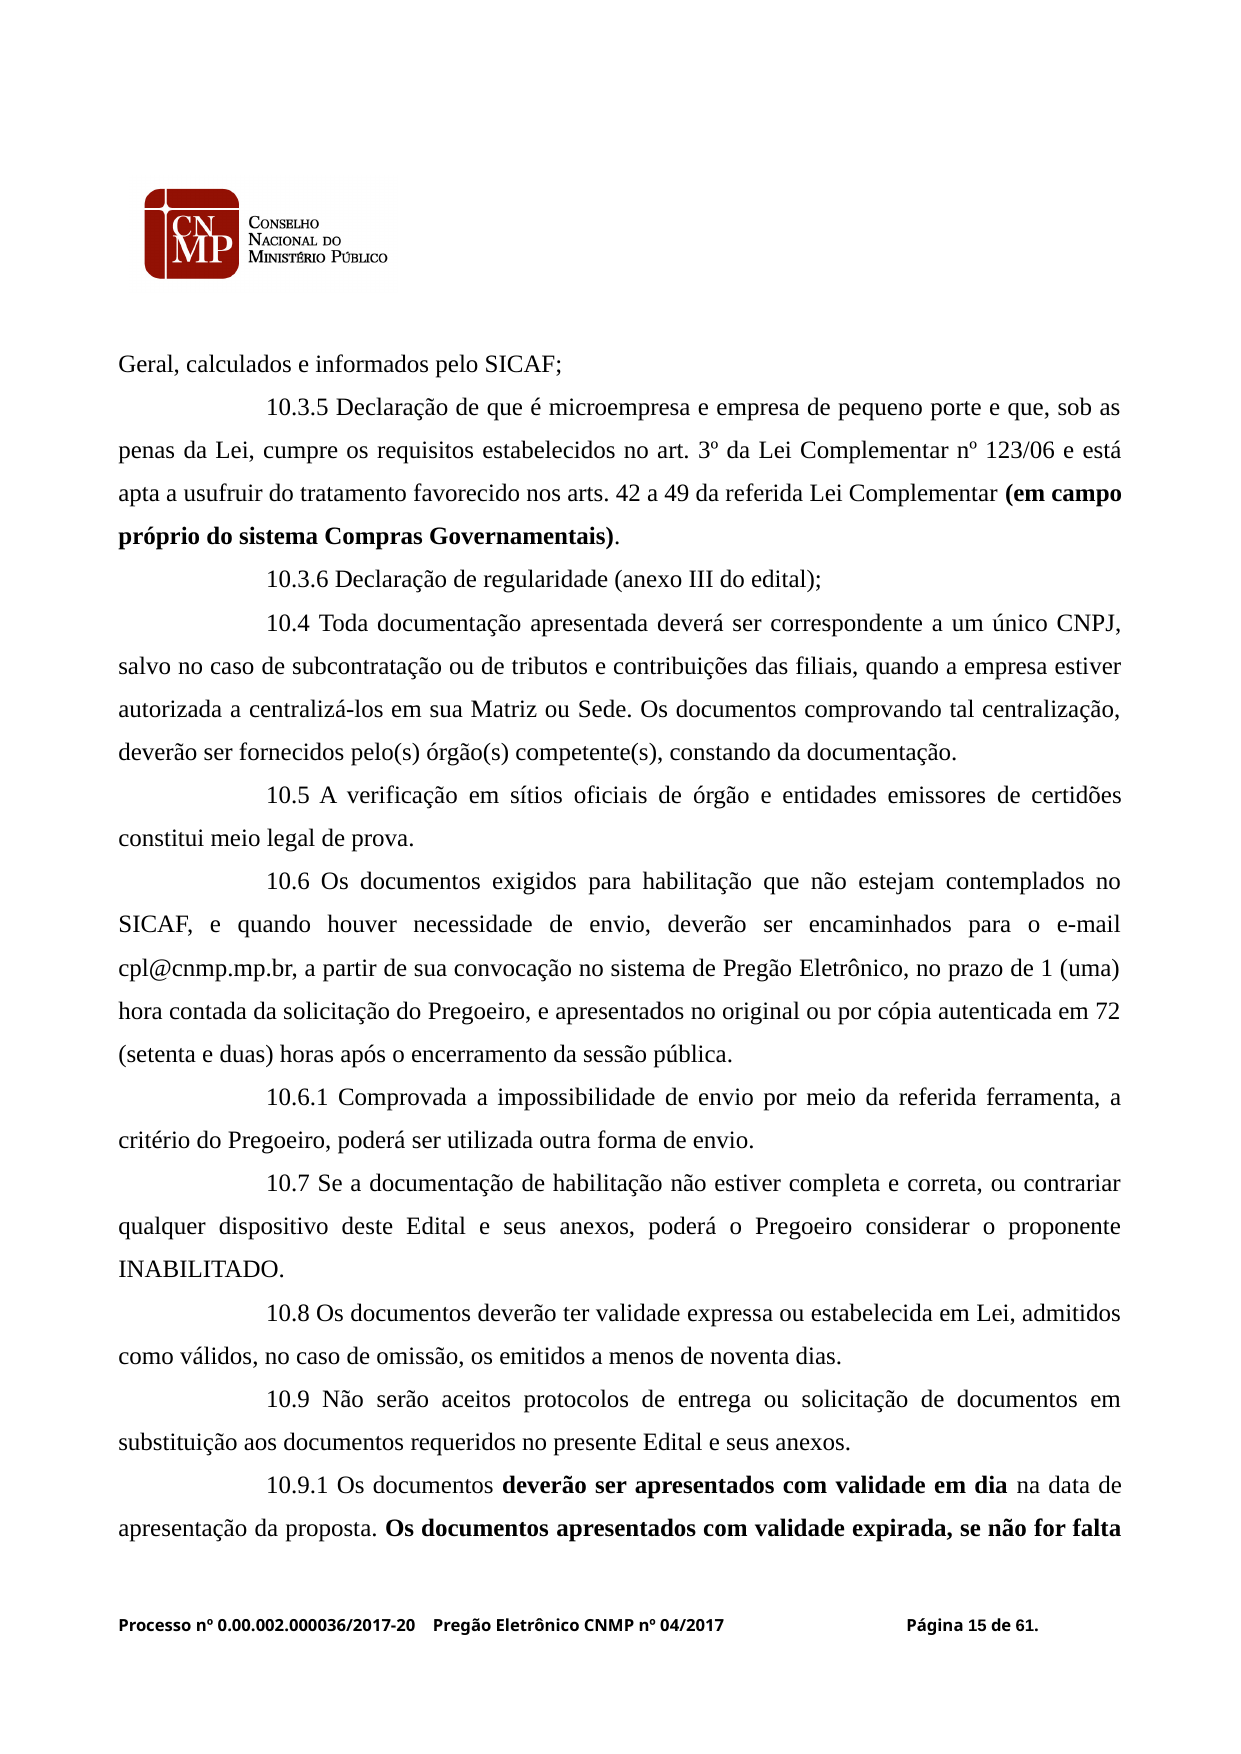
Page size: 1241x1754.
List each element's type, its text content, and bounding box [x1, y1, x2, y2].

text 10.8 Os documentos deverão ter validade expressa ou estabelecida em Lei, admitidos como válidos, no caso de omissão, os emitidos a menos de noventa dias. [118, 1298, 1122, 1369]
text 10.6.1 Comprovada a impossibilidade de envio por meio da referida ferramenta, a critério do Pregoeiro, poderá ser utilizada outra forma de envio. [118, 1082, 1122, 1154]
text 10.6 Os documentos exigidos para habilitação que não estejam contemplados no SICAF, e quando houver necessidade de envio, deverão ser encaminhados para o e-mail cpl@cnmp.mp.br, a partir de sua convocação no sistema de Pregão Eletrônico, no prazo de 1 (uma) hora contada da solicitação do Pregoeiro, e apresentados no original ou por cópia autenticada em 72 (setenta e duas) horas após o encerramento da sessão pública. [118, 866, 1122, 1068]
text 10.5 A verificação em sítios oficiais de órgão e entidades emissores de certidões constitui meio legal de prova. [118, 780, 1122, 852]
list 10.3.6 Declaração de regularidade (anexo III do edital); [118, 564, 1122, 593]
text 10.9 Não serão aceitos protocolos de entrega ou solicitação de documentos em substituição aos documentos requeridos no presente Edital e seus anexos. [118, 1384, 1122, 1456]
picture [128, 175, 398, 293]
text 10.4 Toda documentação apresentada deverá ser correspondente a um único CNPJ, salvo no caso de subcontratação ou de tributos e contribuições das filiais, quando a empresa estiver autorizada a centralizá-los em sua Matriz ou Sede. Os documentos comprovando tal centralização, deverão ser fornecidos pelo(s) órgão(s) competente(s), constando da documentação. [118, 608, 1122, 766]
text 10.7 Se a documentação de habilitação não estiver completa e correta, ou contrariar qualquer dispositivo deste Edital e seus anexos, poderá o Pregoeiro considerar o proponente INABILITADO. [118, 1168, 1122, 1283]
text 10.3.5 Declaração de que é microempresa e empresa de pequeno porte e que, sob as penas da Lei, cumpre os requisitos estabelecidos no art. 3º da Lei Complementar nº 123/06 e está apta a usufruir do tratamento favorecido nos arts. 42 a 49 da referida Lei Complementar (em campo próprio do sistema Compras Governamentais). [118, 392, 1122, 550]
text Geral, calculados e informados pelo SICAF; [118, 349, 1122, 378]
text 10.9.1 Os documentos deverão ser apresentados com validade em dia na data de apresentação da proposta. Os documentos apresentados com validade expirada, se não for falta [118, 1470, 1122, 1542]
